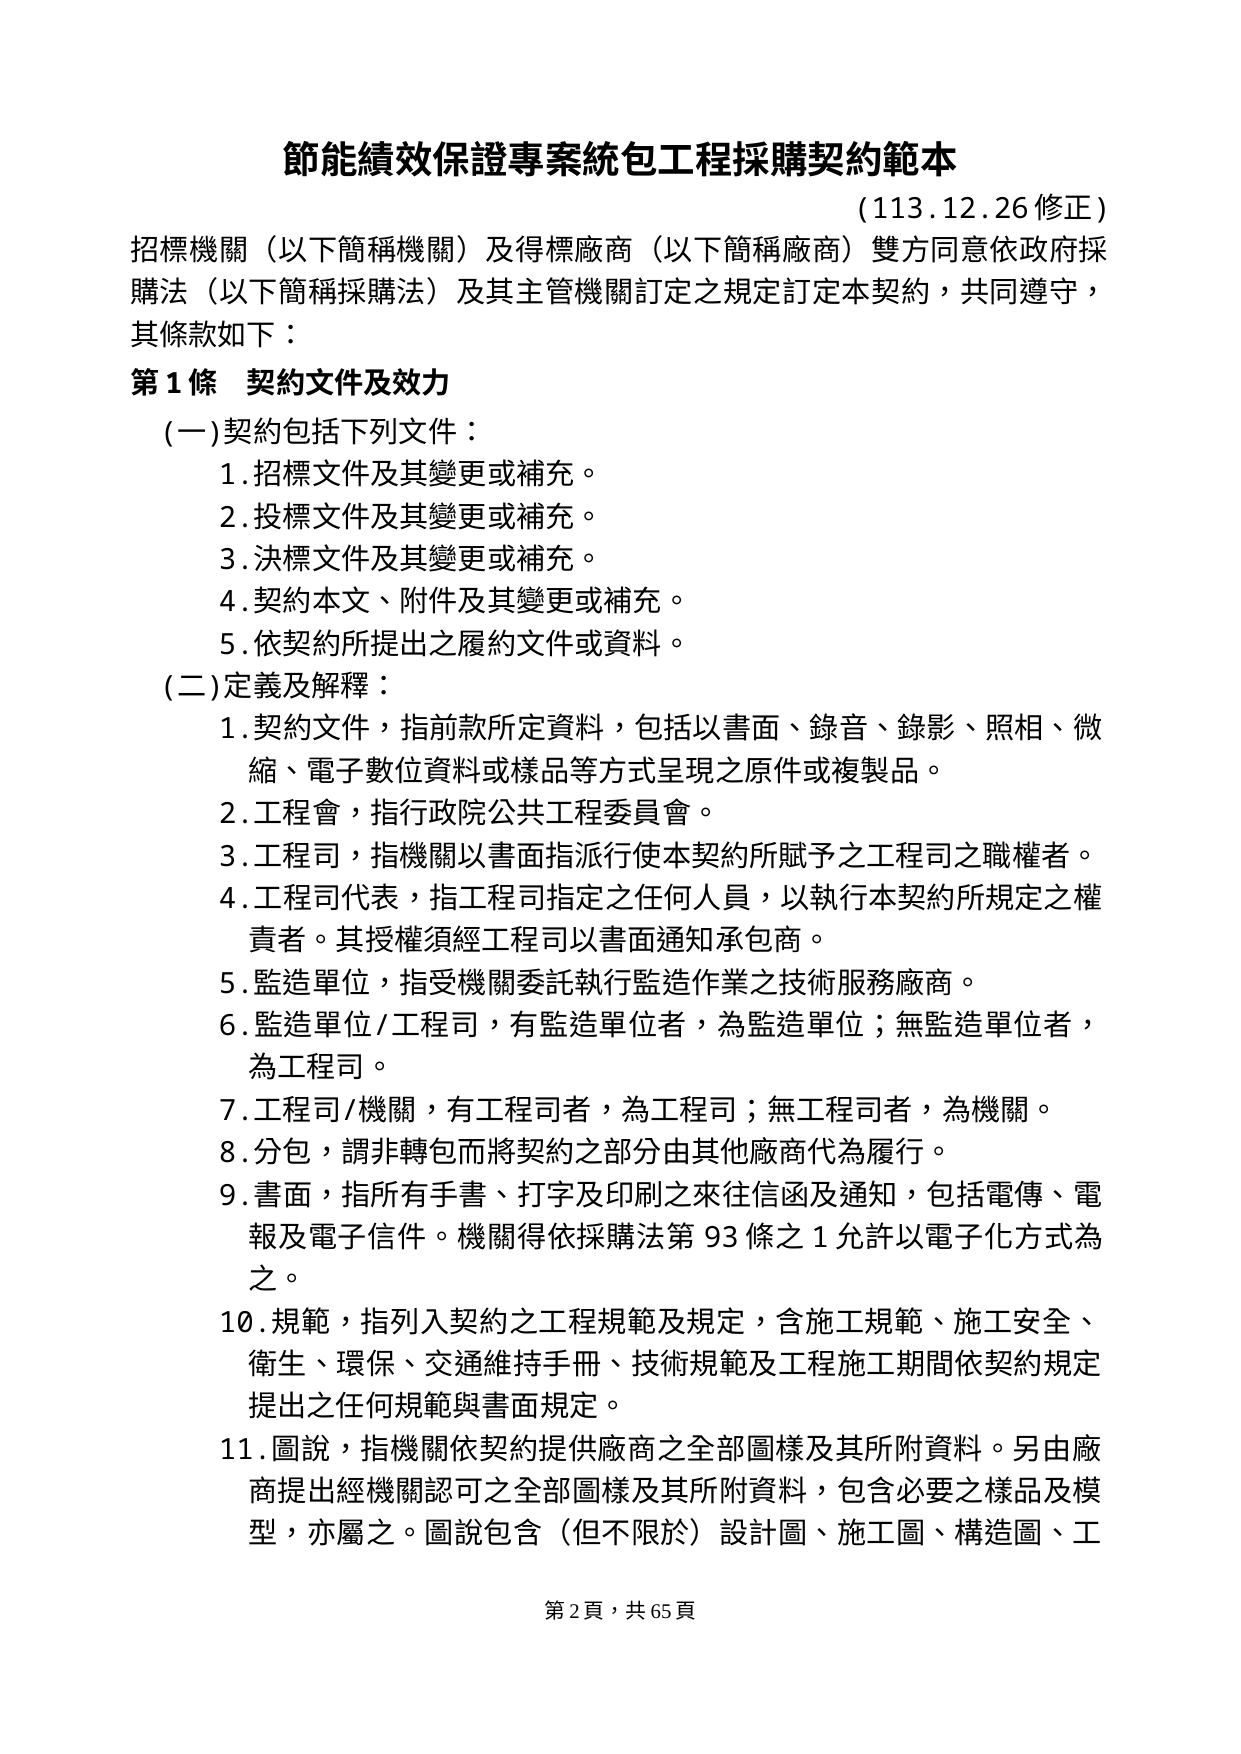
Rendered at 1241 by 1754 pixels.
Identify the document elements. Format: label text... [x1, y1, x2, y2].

text 第1條 契約文件及效力 [130, 360, 1110, 402]
text 8.分包，謂非轉包而將契約之部分由其他廠商代為履行。 [218, 1129, 1104, 1171]
text (113.12.26修正) [130, 184, 1110, 227]
text 1.招標文件及其變更或補充。 [218, 451, 1104, 493]
text 3.決標文件及其變更或補充。 [218, 536, 1104, 578]
text 4.契約本文、附件及其變更或補充。 [218, 578, 1104, 620]
text 6.監造單位/工程司，有監造單位者，為監造單位；無監造單位者，為工程司。 [218, 1002, 1104, 1086]
text 7.工程司/機關，有工程司者，為工程司；無工程司者，為機關。 [218, 1086, 1104, 1129]
text 10.規範，指列入契約之工程規範及規定，含施工規範、施工安全、衛生、環保、交通維持手冊、技術規範及工程施工期間依契約規定提出之任何規範與書面規定。 [218, 1298, 1104, 1425]
text 節能績效保證專案統包工程採購契約範本 [130, 130, 1110, 184]
text (二)定義及解釋： [159, 663, 1110, 705]
text 3.工程司，指機關以書面指派行使本契約所賦予之工程司之職權者。 [218, 832, 1104, 874]
text 9.書面，指所有手書、打字及印刷之來往信函及通知，包括電傳、電報及電子信件。機關得依採購法第93條之1允許以電子化方式為之。 [218, 1171, 1104, 1298]
text 2.投標文件及其變更或補充。 [218, 493, 1104, 536]
text 11.圖說，指機關依契約提供廠商之全部圖樣及其所附資料。另由廠商提出經機關認可之全部圖樣及其所附資料，包含必要之樣品及模型，亦屬之。圖說包含（但不限於）設計圖、施工圖、構造圖、工 [218, 1425, 1104, 1552]
text 招標機關（以下簡稱機關）及得標廠商（以下簡稱廠商）雙方同意依政府採購法（以下簡稱採購法）及其主管機關訂定之規定訂定本契約，共同遵守，其條款如下： [130, 227, 1110, 353]
text 5.監造單位，指受機關委託執行監造作業之技術服務廠商。 [218, 959, 1104, 1002]
text 5.依契約所提出之履約文件或資料。 [218, 620, 1104, 663]
text (一)契約包括下列文件： [159, 408, 1110, 451]
text 4.工程司代表，指工程司指定之任何人員，以執行本契約所規定之權責者。其授權須經工程司以書面通知承包商。 [218, 874, 1104, 959]
text 1.契約文件，指前款所定資料，包括以書面、錄音、錄影、照相、微縮、電子數位資料或樣品等方式呈現之原件或複製品。 [218, 705, 1104, 790]
text 2.工程會，指行政院公共工程委員會。 [218, 790, 1104, 832]
